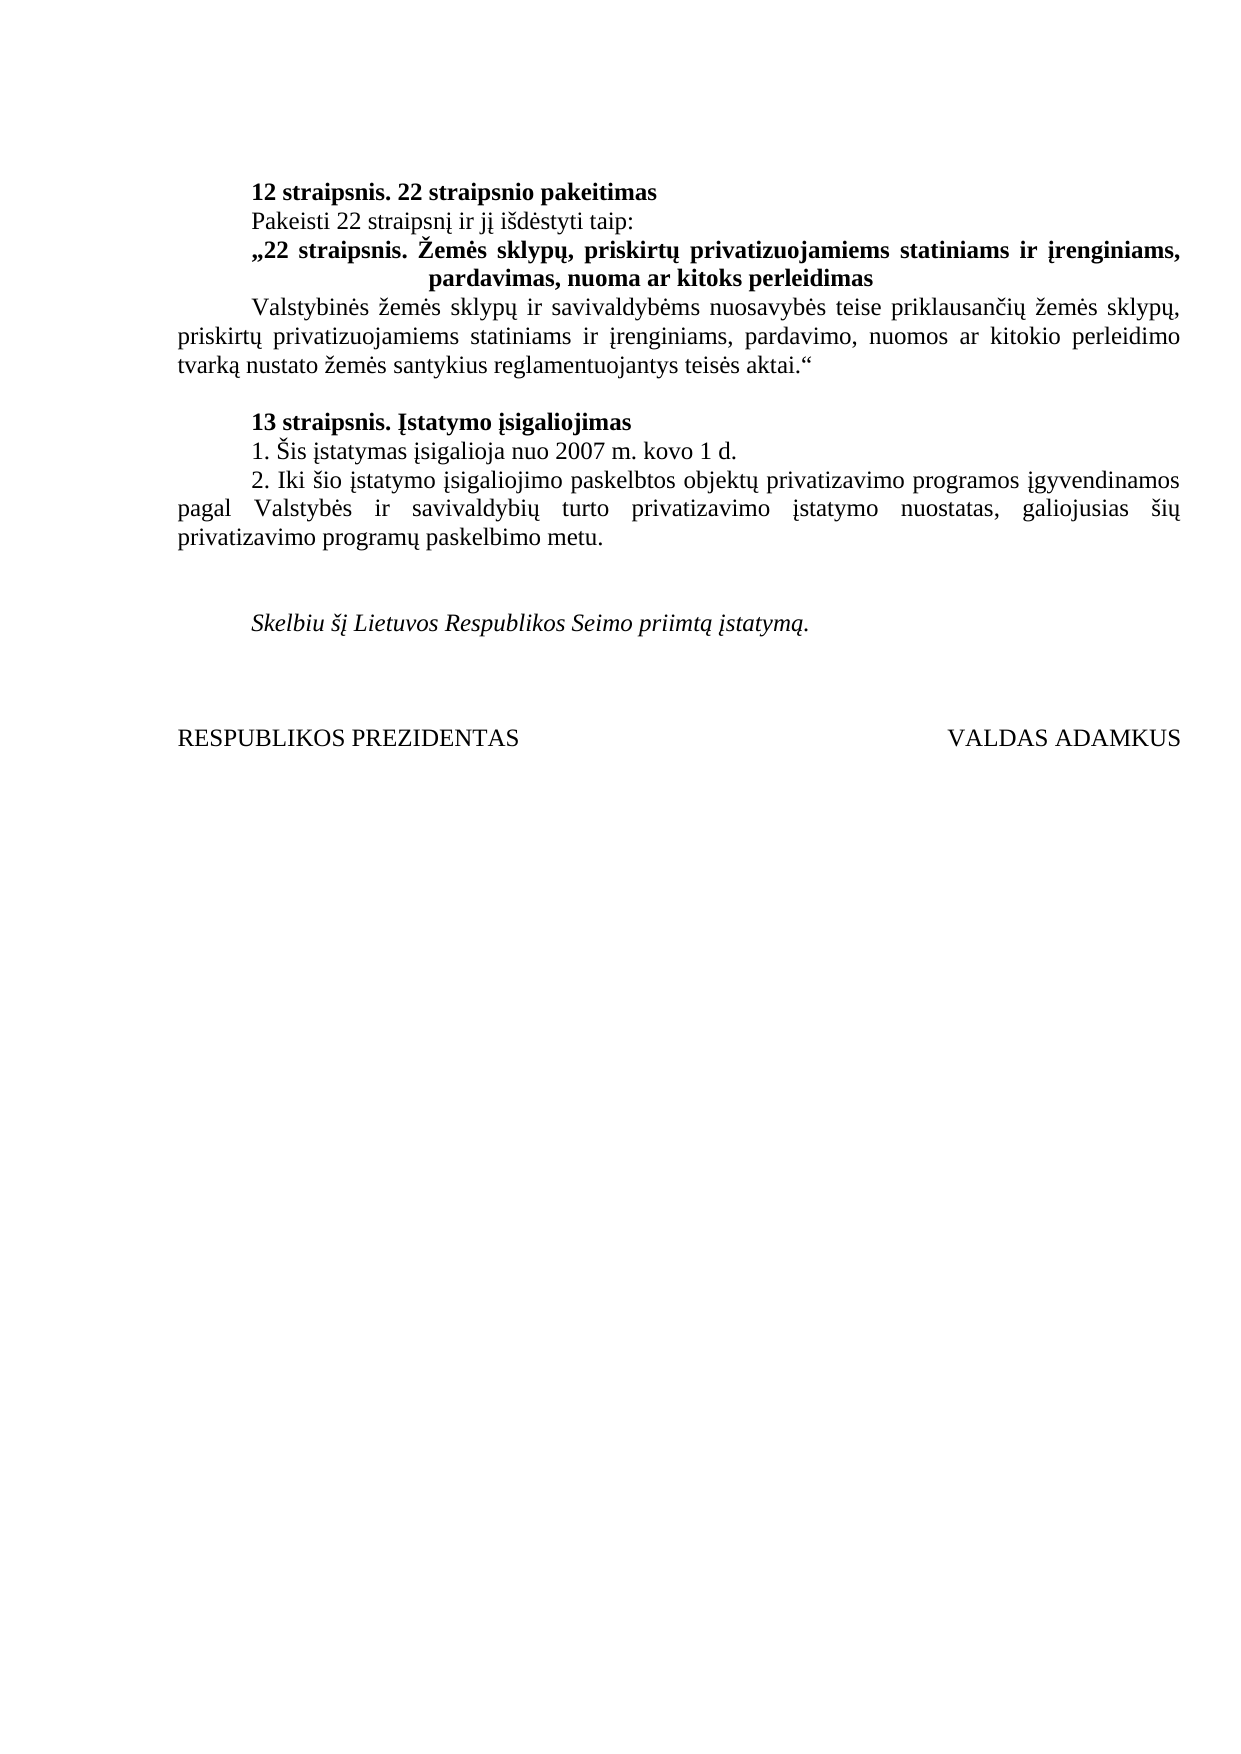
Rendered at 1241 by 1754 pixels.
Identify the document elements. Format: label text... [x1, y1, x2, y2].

text Pakeisti 22 straipsnį ir jį išdėstyti taip: [177, 206, 1181, 235]
text RESPUBLIKOS PREZIDENTAS VALDAS ADAMKUS [177, 723, 1181, 752]
text Valstybinės žemės sklypų ir savivaldybėms nuosavybės teise priklausančių žemės sklypų, priskirtų privatizuojamiems statiniams ir įrenginiams, pardavimo, nuomos ar kitokio perleidimo tvarką nustato žemės santykius reglamentuojantys teisės aktai.“ [177, 292, 1181, 378]
text 13 straipsnis. Įstatymo įsigaliojimas [177, 407, 1181, 436]
text 1. Šis įstatymas įsigalioja nuo 2007 m. kovo 1 d. [177, 436, 1181, 465]
text „22 straipsnis. Žemės sklypų, priskirtų privatizuojamiems statiniams ir įrenginiams, pardavimas, nuoma ar kitoks perleidimas [251, 235, 1181, 292]
text 2. Iki šio įstatymo įsigaliojimo paskelbtos objektų privatizavimo programos įgyvendinamos pagal Valstybės ir savivaldybių turto privatizavimo įstatymo nuostatas, galiojusias šių privatizavimo programų paskelbimo metu. [177, 465, 1181, 551]
text 12 straipsnis. 22 straipsnio pakeitimas [177, 177, 1181, 206]
text Skelbiu šį Lietuvos Respublikos Seimo priimtą įstatymą. [177, 608, 1181, 637]
